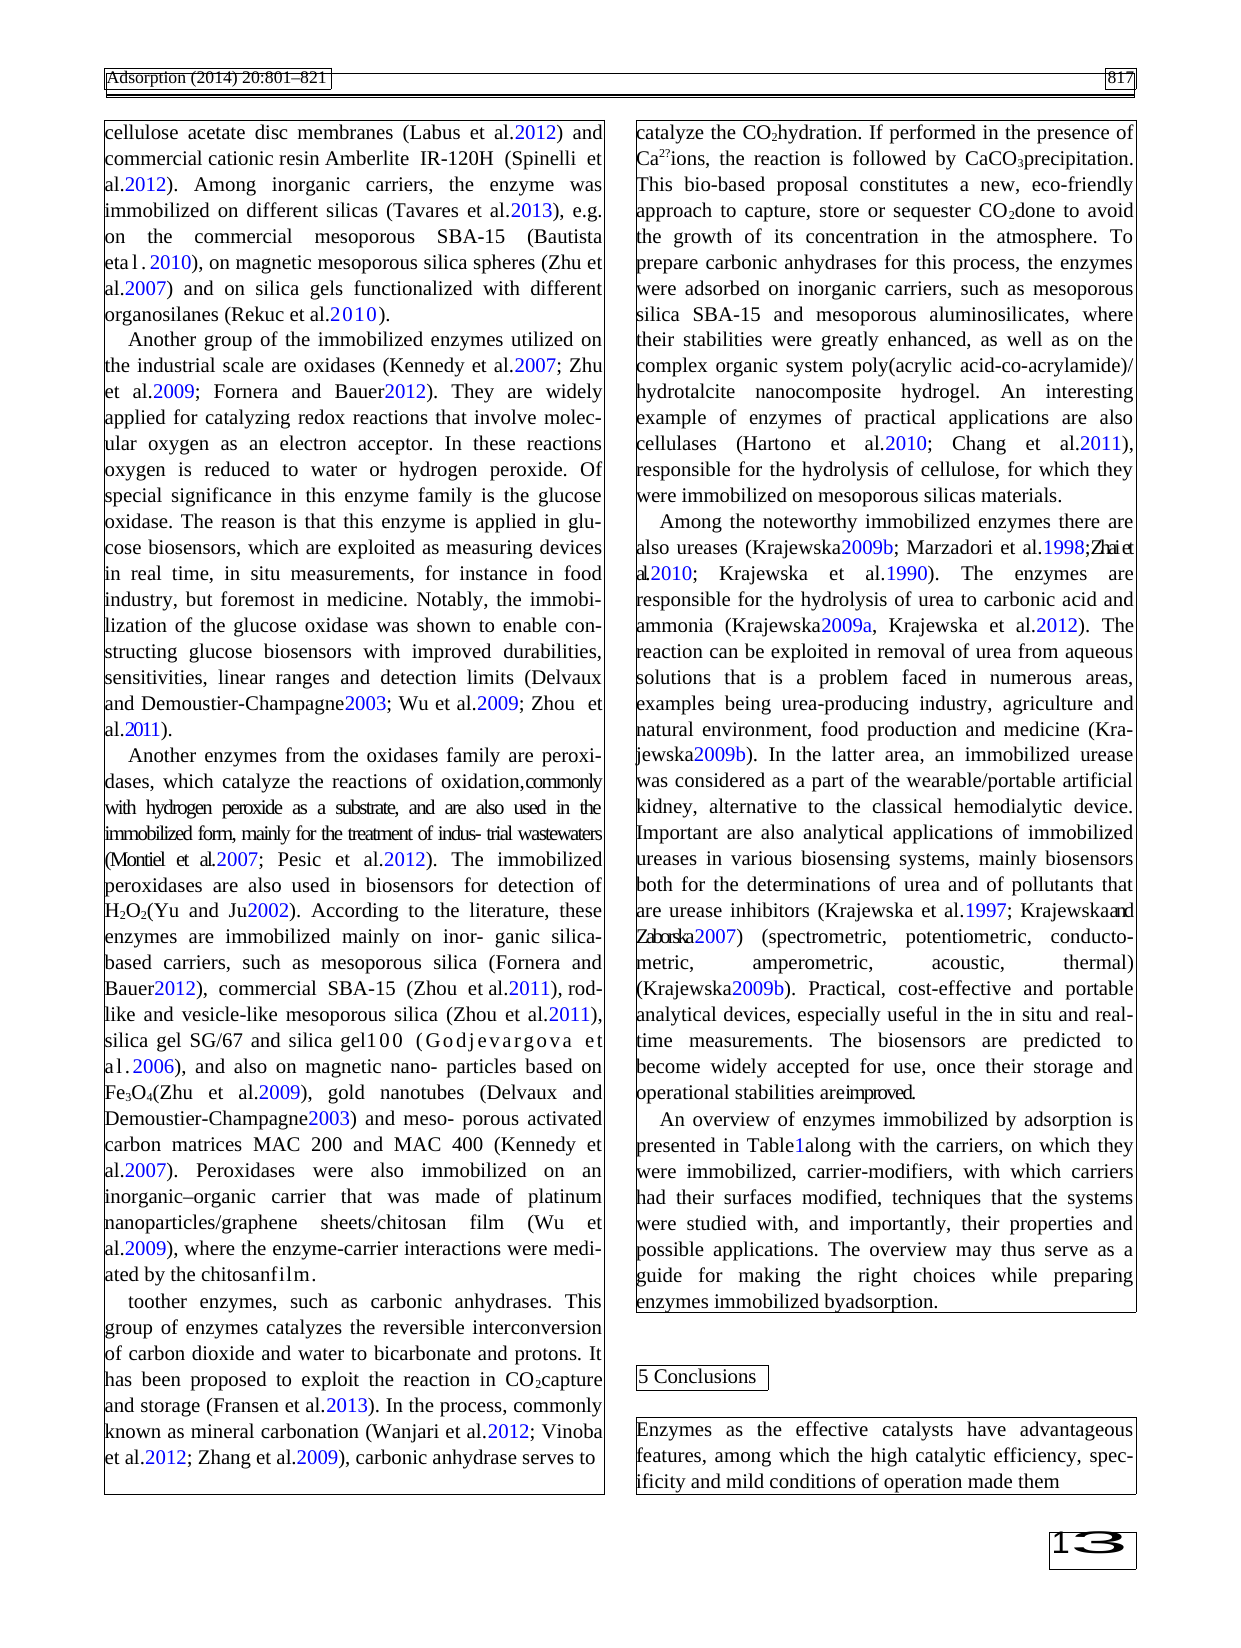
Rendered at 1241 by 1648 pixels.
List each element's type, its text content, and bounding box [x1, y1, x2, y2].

text An overview of enzymes immobilized by adsorption is presented in Table1along with the carriers, on which they were immobilized, carrier-modifiers, with which carriers had their surfaces modified, techniques that the systems were studied with, and importantly, their properties and possible applications. The overview may thus serve as a guide for making the right choices while preparing enzymes immobilized byadsorption. [637, 1107, 1134, 1312]
text Another enzymes from the oxidases family are peroxi- dases, which catalyze the reactions of oxidation,commonly with hydrogen peroxide as a substrate, and are also used in the immobilized form, mainly for the treatment of indus- trial wastewaters (Montiel et al.2007; Pesic et al.2012). The immobilized peroxidases are also used in biosensors for detection of H2O2(Yu and Ju2002). According to the literature, these enzymes are immobilized mainly on inor- ganic silica-based carriers, such as mesoporous silica (Fornera and Bauer2012), commercial SBA-15 (Zhou et al.2011), rod-like and vesicle-like mesoporous silica (Zhou et al.2011), silica gel SG/67 and silica gel100 (Godjevargova et al.2006), and also on magnetic nano- particles based on Fe3O4(Zhu et al.2009), gold nanotubes (Delvaux and Demoustier-Champagne2003) and meso- porous activated carbon matrices MAC 200 and MAC 400 (Kennedy et al.2007). Peroxidases were also immobilized on an inorganic–organic carrier that was made of platinum nanoparticles/graphene sheets/chitosan film (Wu et al.2009), where the enzyme-carrier interactions were medi- ated by the chitosanfilm. [105, 743, 603, 1286]
text 13 [1051, 1533, 1136, 1559]
text [106, 69, 331, 73]
text 5 Conclusions [638, 1366, 768, 1388]
text Among the noteworthy immobilized enzymes there are also ureases (Krajewska2009b; Marzadori et al.1998;Zhai et al.2010; Krajewska et al.1990). The enzymes are responsible for the hydrolysis of urea to carbonic acid and ammonia (Krajewska2009a, Krajewska et al.2012). The reaction can be exploited in removal of urea from aqueous solutions that is a problem faced in numerous areas, examples being urea-producing industry, agriculture and natural environment, food production and medicine (Kra- jewska2009b). In the latter area, an immobilized urease was considered as a part of the wearable/portable artificial kidney, alternative to the classical hemodialytic device. Important are also analytical applications of immobilized ureases in various biosensing systems, mainly biosensors both for the determinations of urea and of pollutants that are urease inhibitors (Krajewska et al.1997; Krajewskaand Zaborska2007) (spectrometric, potentiometric, conducto- metric, amperometric, acoustic, thermal) (Krajewska2009b). Practical, cost-effective and portable analytical devices, especially useful in the in situ and real-time measurements. The biosensors are predicted to become widely accepted for use, once their storage and operational stabilities areimproved. [637, 509, 1134, 1104]
text Adsorption (2014) 20:801–821 [107, 74, 331, 87]
text 817 [1107, 69, 1136, 87]
text Immobilization by adsorption has also been applied toother enzymes, such as carbonic anhydrases. This group of enzymes catalyzes the reversible interconversion of carbon dioxide and water to bicarbonate and protons. It has been proposed to exploit the reaction in CO2capture and storage (Fransen et al.2013). In the process, commonly known as mineral carbonation (Wanjari et al.2012; Vinoba et al.2012; Zhang et al.2009), carbonic anhydrase serves to [105, 1289, 603, 1494]
text Another group of the immobilized enzymes utilized on the industrial scale are oxidases (Kennedy et al.2007; Zhu et al.2009; Fornera and Bauer2012). They are widely applied for catalyzing redox reactions that involve molec- ular oxygen as an electron acceptor. In these reactions oxygen is reduced to water or hydrogen peroxide. Of special significance in this enzyme family is the glucose oxidase. The reason is that this enzyme is applied in glu- cose biosensors, which are exploited as measuring devices in real time, in situ measurements, for instance in food industry, but foremost in medicine. Notably, the immobi- lization of the glucose oxidase was shown to enable con- structing glucose biosensors with improved durabilities, sensitivities, linear ranges and detection limits (Delvaux and Demoustier-Champagne2003; Wu et al.2009; Zhou et al.2011). [105, 327, 602, 741]
text catalyze the CO2hydration. If performed in the presence of Ca2?ions, the reaction is followed by CaCO3precipitation. This bio-based proposal constitutes a new, eco-friendly approach to capture, store or sequester CO2done to avoid the growth of its concentration in the atmosphere. To prepare carbonic anhydrases for this process, the enzymes were adsorbed on inorganic carriers, such as mesoporous silica SBA-15 and mesoporous aluminosilicates, where their stabilities were greatly enhanced, as well as on the complex organic system poly(acrylic acid-co-acrylamide)/ hydrotalcite nanocomposite hydrogel. An interesting example of enzymes of practical applications are also cellulases (Hartono et al.2010; Chang et al.2011), responsible for the hydrolysis of cellulose, for which they were immobilized on mesoporous silicas materials. [637, 121, 1134, 507]
text cellulose acetate disc membranes (Labus et al.2012) and commercial cationic resin Amberlite IR-120H (Spinelli et al.2012). Among inorganic carriers, the enzyme was immobilized on different silicas (Tavares et al.2013), e.g. on the commercial mesoporous SBA-15 (Bautista etal.2010), on magnetic mesoporous silica spheres (Zhu et al.2007) and on silica gels functionalized with different organosilanes (Rekuc et al.2010). [105, 121, 603, 326]
text Enzymes as the effective catalysts have advantageous features, among which the high catalytic efficiency, spec- ificity and mild conditions of operation made them [637, 1418, 1134, 1493]
